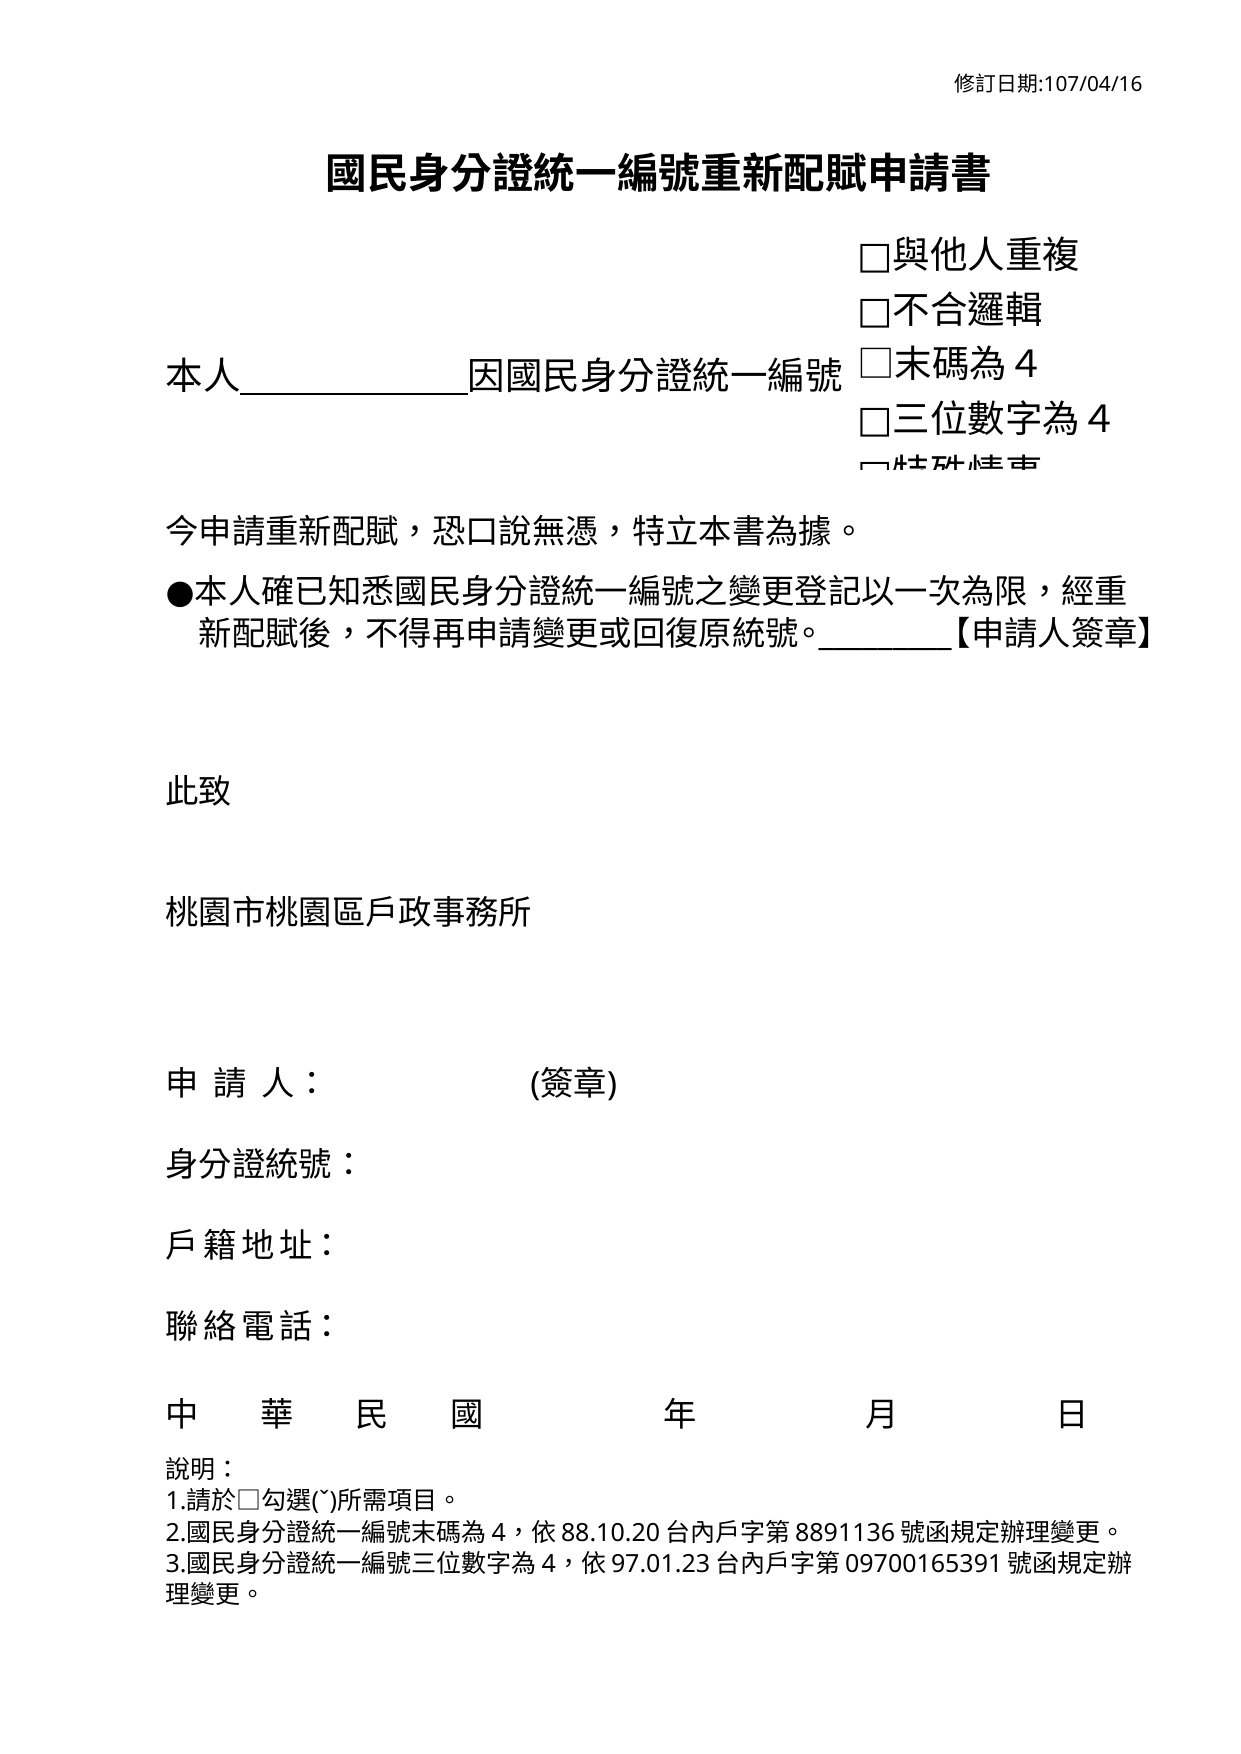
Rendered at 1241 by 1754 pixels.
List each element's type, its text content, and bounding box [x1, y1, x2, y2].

list 請於□勾選(ˇ)所需項目。 [165, 1485, 1152, 1516]
text 中 華 民 國 年 月 日 [165, 1393, 1155, 1435]
text 本人 因國民身分證統一編號 [165, 346, 857, 400]
text 今申請重新配賦，恐口說無憑，特立本書為據。 [165, 510, 1152, 551]
list 國民身分證統一編號末碼為4，依88.10.20台內戶字第8891136號函規定辦理變更。 [165, 1516, 1140, 1547]
text 戶 籍 地 址： [165, 1208, 1152, 1270]
text ●本人確已知悉國民身分證統一編號之變更登記以一次為限，經重新配賦後，不得再申請變更或回復原統號。_________【申請人簽章】。 [165, 570, 1152, 653]
text □三位數字為４ [857, 388, 1162, 443]
text 國民身分證統一編號重新配賦申請書 [165, 133, 1152, 208]
text 身分證統號： [165, 1126, 1152, 1189]
text □與他人重複 [857, 225, 1162, 280]
text 申 請 人： (簽章) [165, 1045, 1152, 1108]
text □特殊情事 □其他___ [857, 443, 1162, 470]
text □不合邏輯□末碼為４ [857, 280, 1162, 388]
text 聯 絡 電 話： [165, 1289, 1152, 1351]
text 說明： [165, 1453, 1152, 1485]
text 桃園市桃園區戶政事務所 [165, 891, 1152, 933]
text 修訂日期:107/04/16 [913, 58, 1169, 100]
text 此致 [165, 770, 1152, 812]
list 國民身分證統一編號三位數字為4，依97.01.23台內戶字第09700165391號函規定辦理變更。 [165, 1547, 1140, 1610]
